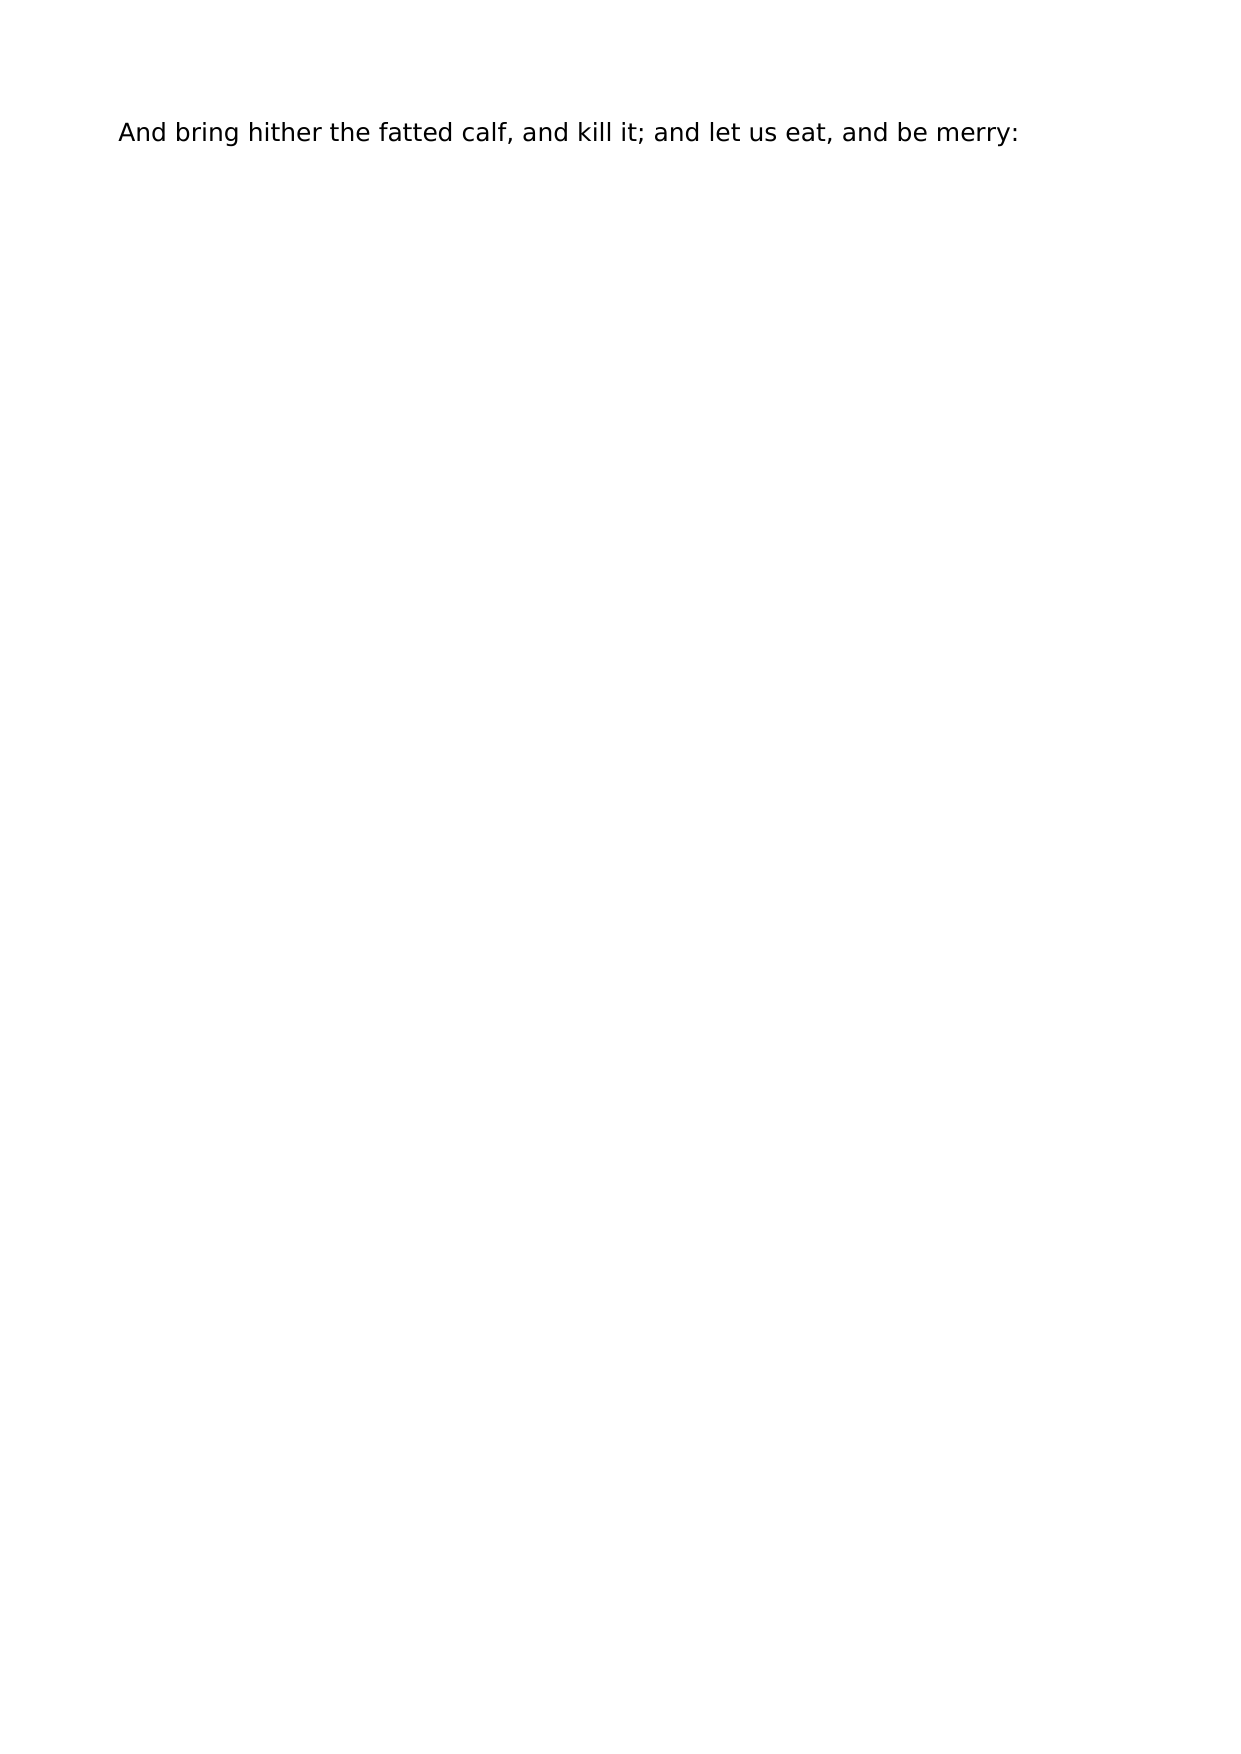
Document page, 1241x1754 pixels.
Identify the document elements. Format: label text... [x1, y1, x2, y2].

text And bring hither the fatted calf, and kill it; and let us eat, and be merry: [118, 118, 1122, 147]
